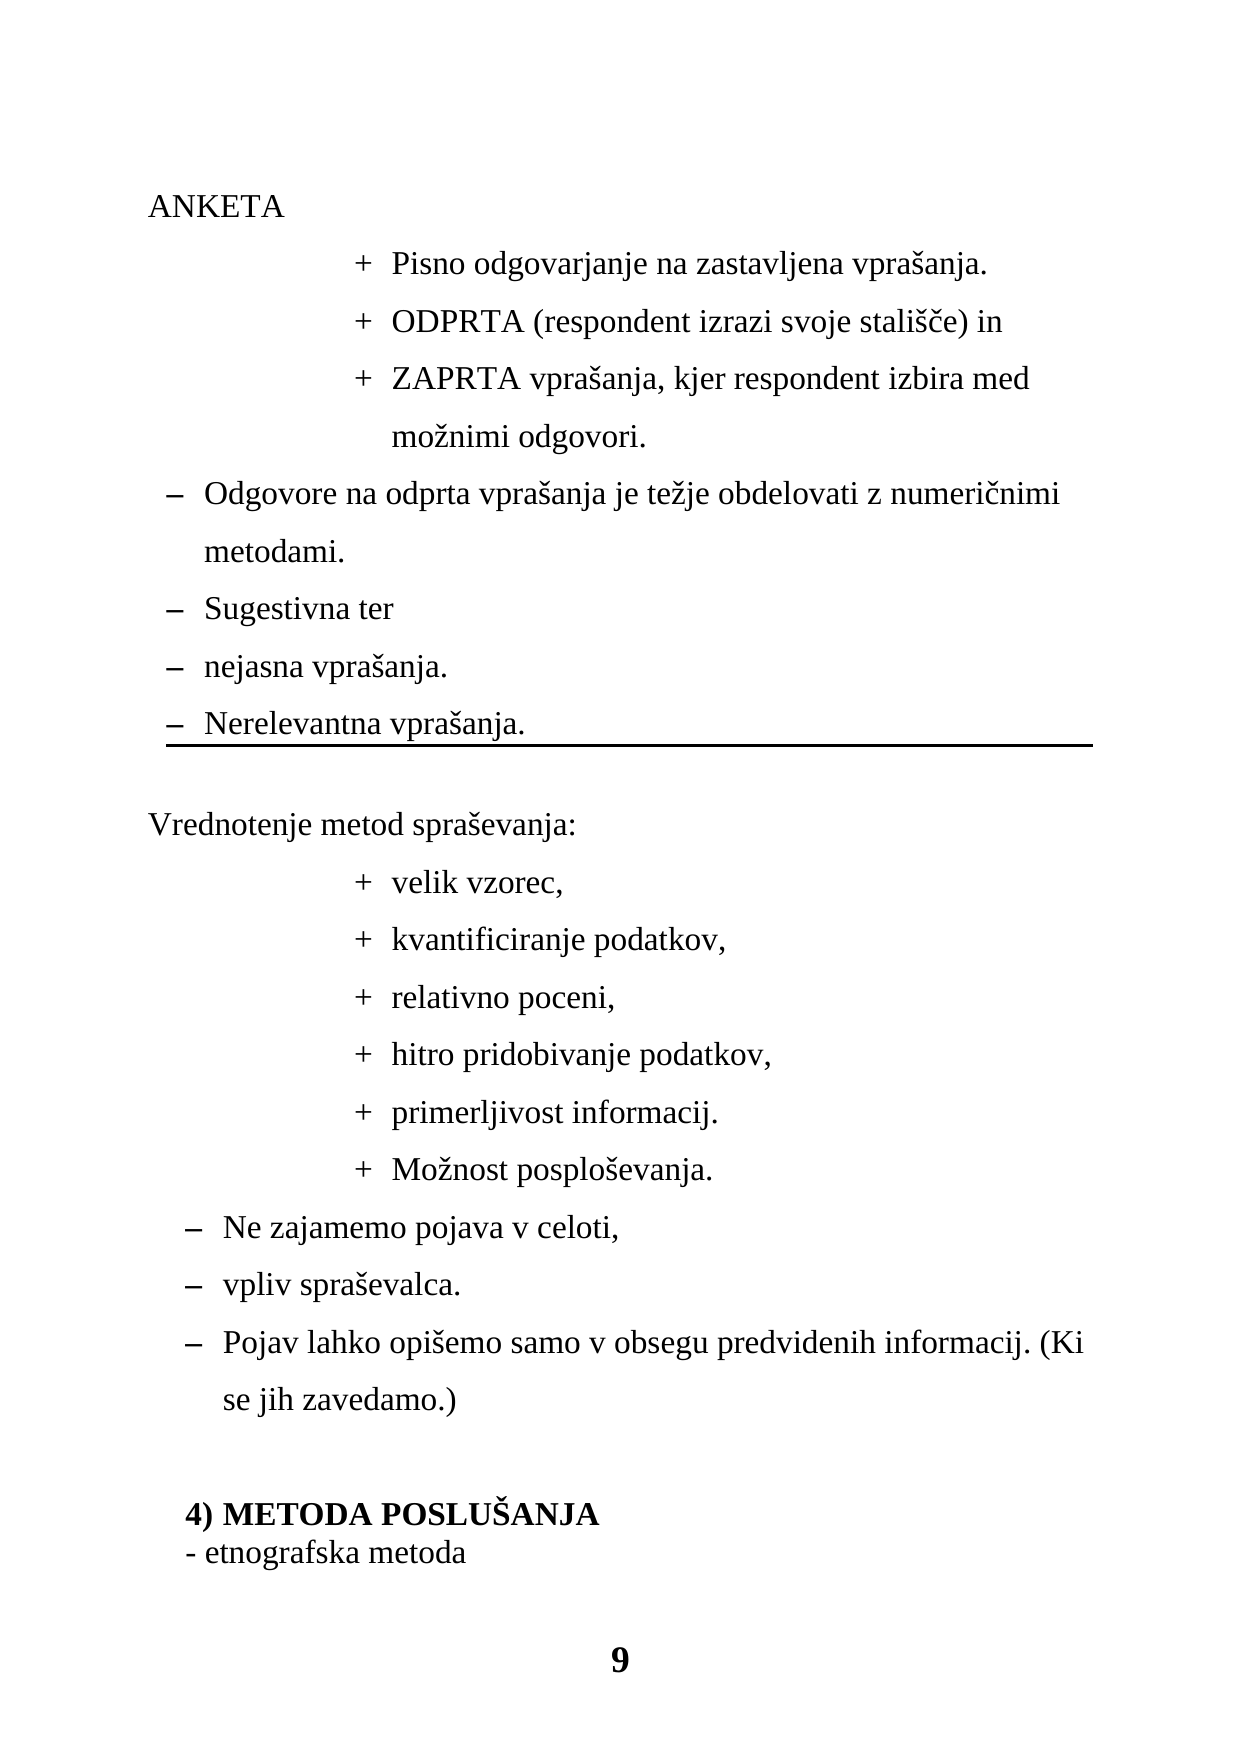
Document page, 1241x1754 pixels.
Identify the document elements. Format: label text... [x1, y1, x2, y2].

list Pojav lahko opišemo samo v obsegu predvidenih informacij. (Ki se jih zavedamo.) [185, 1322, 1093, 1418]
list Sugestivna ter [166, 588, 1093, 627]
list Odgovore na odprta vprašanja je težje obdelovati z numeričnimi metodami. [166, 473, 1093, 569]
list kvantificiranje podatkov, [354, 919, 1093, 958]
list Pisno odgovarjanje na zastavljena vprašanja. [354, 243, 1093, 282]
list hitro pridobivanje podatkov, [354, 1034, 1093, 1073]
list primerljivost informacij. [354, 1092, 1093, 1130]
list ZAPRTA vprašanja, kjer respondent izbira med možnimi odgovori. [354, 358, 1093, 454]
list relativno poceni, [354, 977, 1093, 1015]
list Možnost posploševanja. [354, 1149, 1093, 1188]
list nejasna vprašanja. [166, 646, 1093, 684]
text ANKETA [148, 186, 1093, 224]
text Vrednotenje metod spraševanja: [148, 804, 1093, 843]
list vpliv spraševalca. [185, 1264, 1093, 1303]
text - etnografska metoda [185, 1533, 1093, 1571]
list Ne zajamemo pojava v celoti, [185, 1207, 1093, 1245]
list Nerelevantna vprašanja. [166, 703, 1093, 744]
list velik vzorec, [354, 862, 1093, 900]
list METODA POSLUŠANJA [185, 1494, 1093, 1533]
list ODPRTA (respondent izrazi svoje stališče) in [354, 301, 1093, 339]
